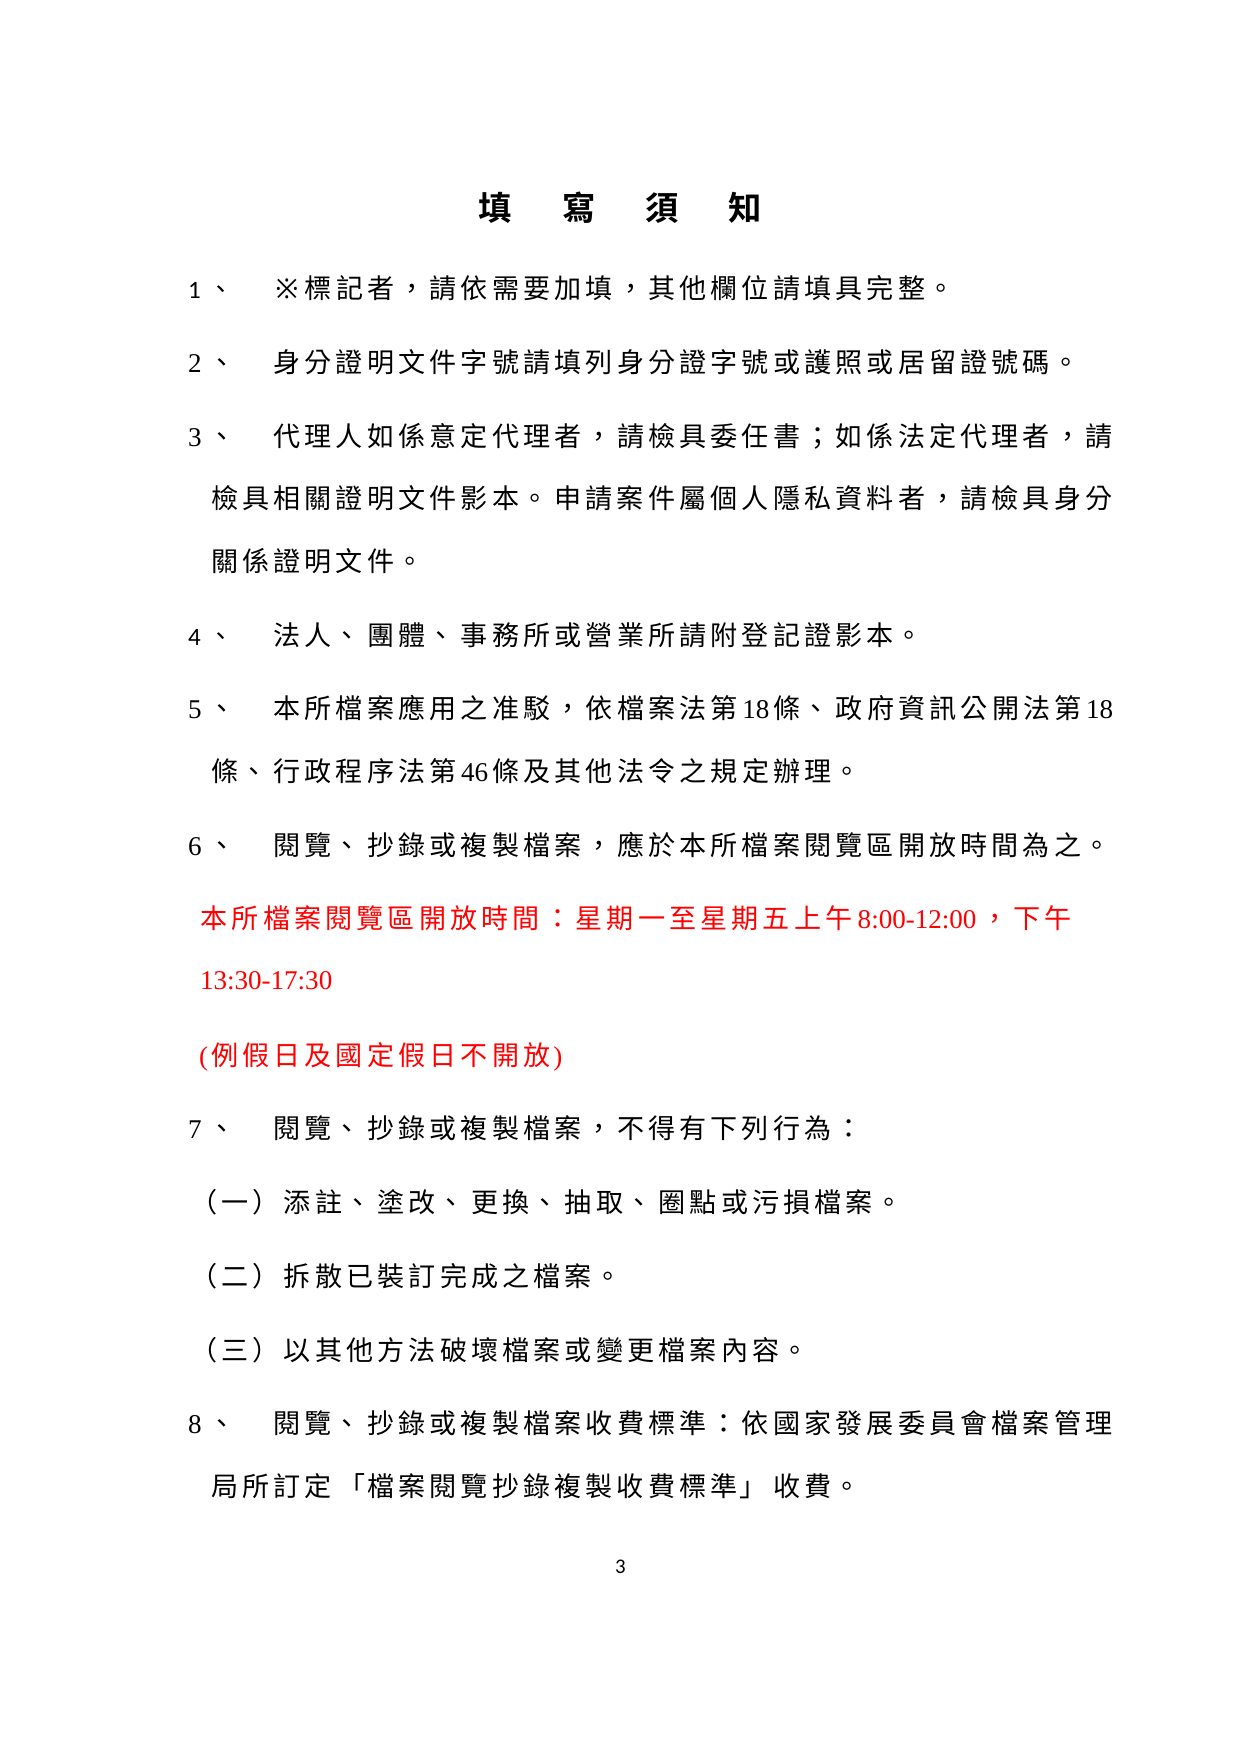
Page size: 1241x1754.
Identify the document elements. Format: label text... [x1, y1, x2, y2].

list 閱覽、抄錄或複製檔案，應於本所檔案閱覽區開放時間為之。 [141, 802, 1128, 864]
list 閱覽、抄錄或複製檔案，不得有下列行為： [141, 1085, 1128, 1148]
list 閱覽、抄錄或複製檔案收費標準：依國家發展委員會檔案管理局所訂定「檔案閱覽抄錄複製收費標準」收費。 [141, 1380, 1128, 1505]
list 法人、團體、事務所或營業所請附登記證影本。 [141, 592, 1128, 654]
text （三）以其他方法破壞檔案或變更檔案內容。 [188, 1307, 1052, 1369]
list ※標記者，請依需要加填，其他欄位請填具完整。 [141, 245, 1128, 308]
text （二）拆散已裝訂完成之檔案。 [188, 1233, 1052, 1295]
list 代理人如係意定代理者，請檢具委任書；如係法定代理者，請檢具相關證明文件影本。申請案件屬個人隱私資料者，請檢具身分關係證明文件。 [141, 393, 1132, 580]
text (例假日及國定假日不開放) [195, 1012, 1128, 1074]
text 本所檔案閱覽區開放時間：星期一至星期五上午8:00-12:00，下午13:30-17:30 [195, 875, 1128, 1000]
text （一）添註、塗改、更換、抽取、圈點或污損檔案。 [188, 1159, 1052, 1222]
list 本所檔案應用之准駁，依檔案法第18條、政府資訊公開法第18條、行政程序法第46條及其他法令之規定辦理。 [141, 665, 1128, 790]
list 身分證明文件字號請填列身分證字號或護照或居留證號碼。 [141, 319, 1128, 382]
text 填 寫 須 知 [188, 164, 1052, 227]
